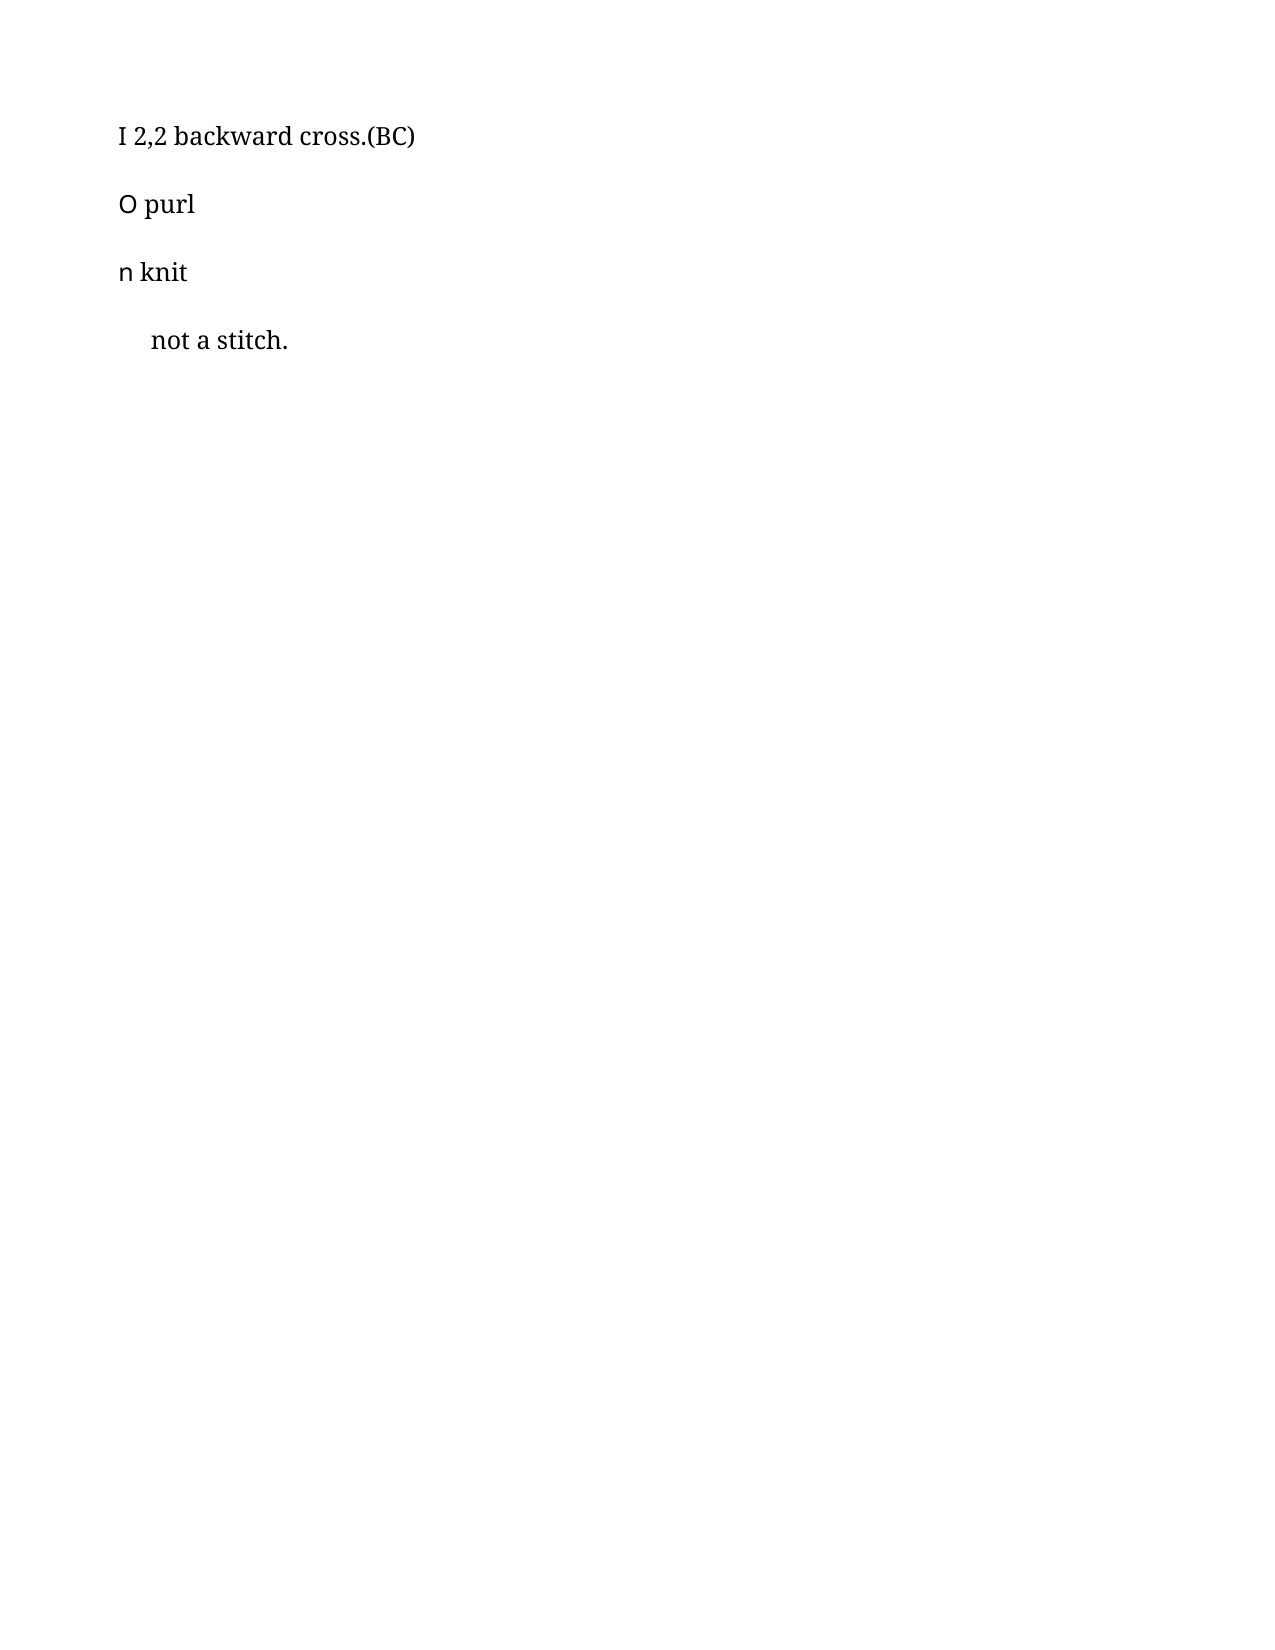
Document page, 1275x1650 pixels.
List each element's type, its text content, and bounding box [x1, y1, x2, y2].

text n knit [118, 254, 1157, 288]
text I 2,2 backward cross.(BC) [118, 118, 1157, 152]
text O purl [118, 186, 1157, 220]
text not a stitch. [118, 322, 1157, 357]
